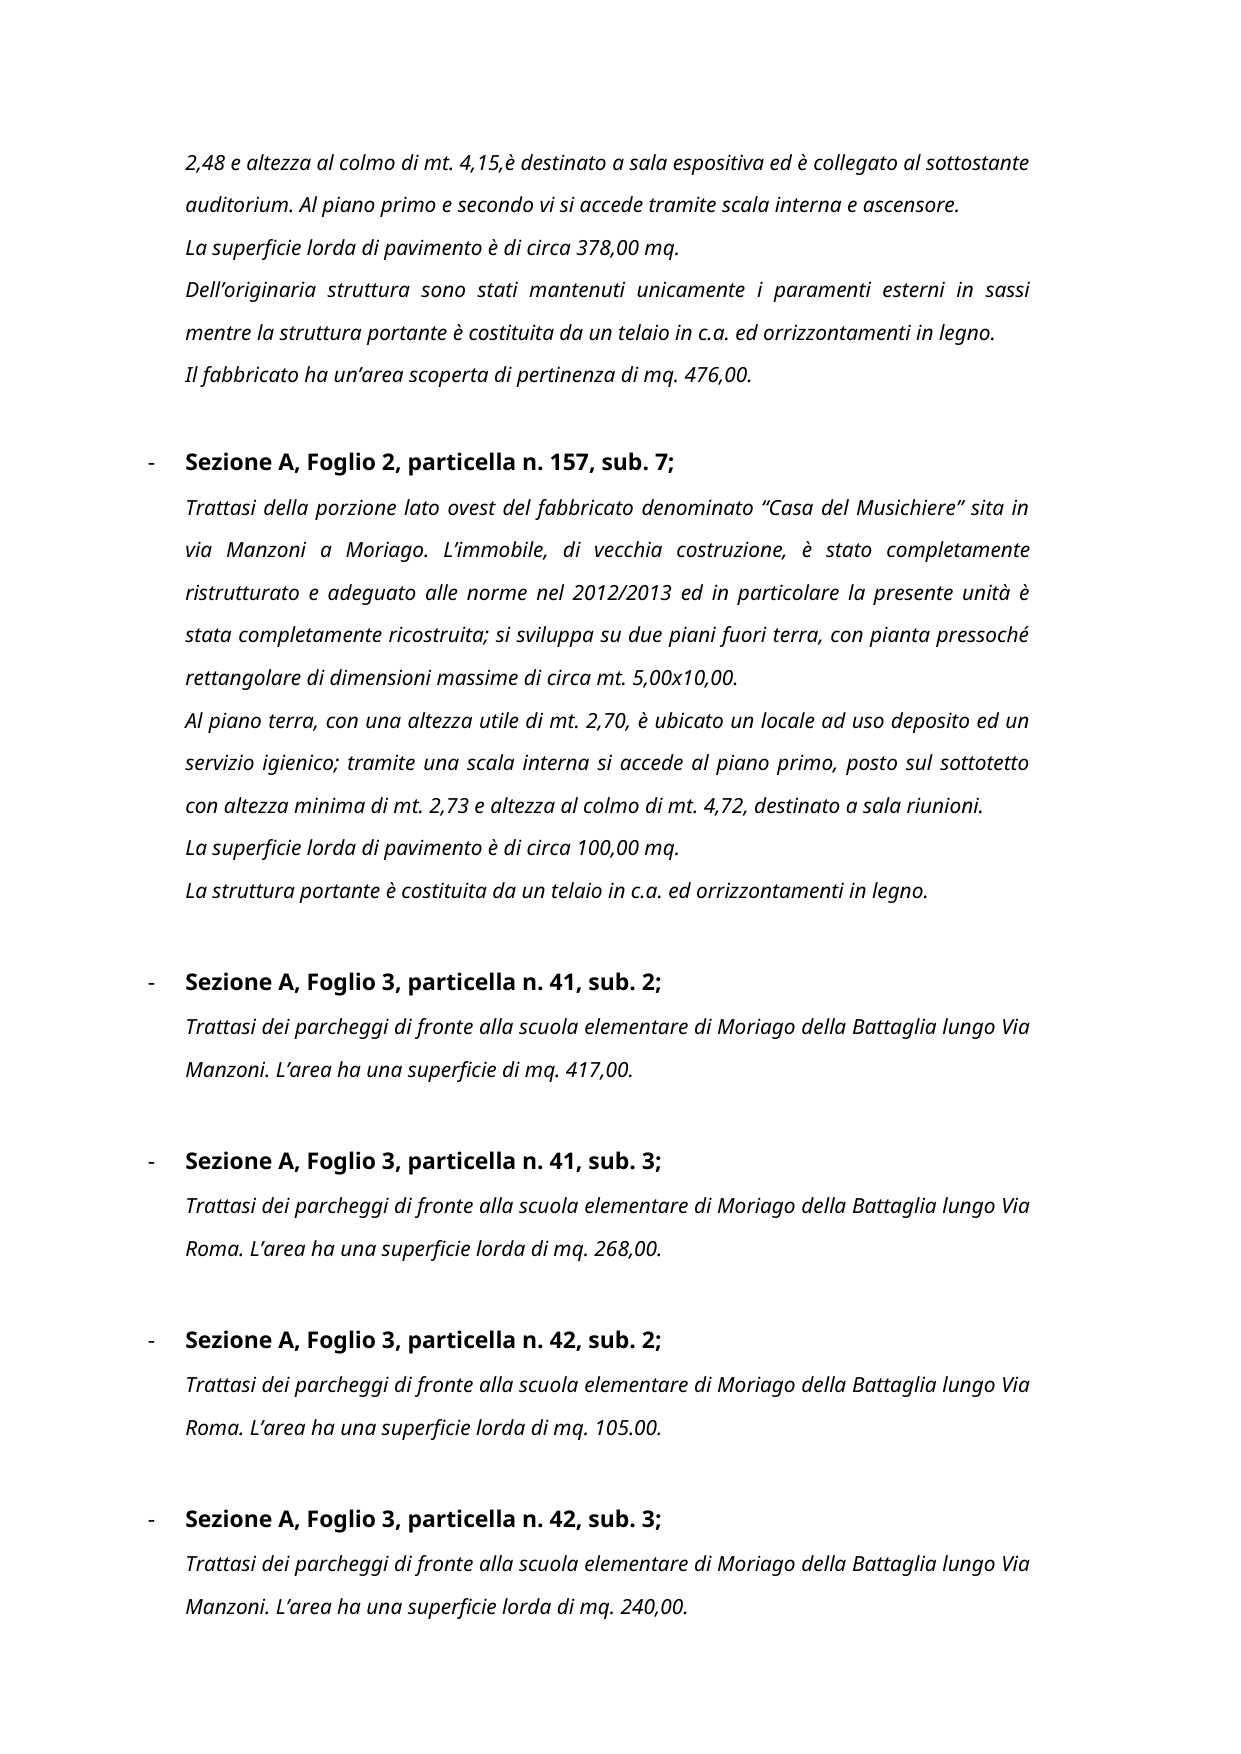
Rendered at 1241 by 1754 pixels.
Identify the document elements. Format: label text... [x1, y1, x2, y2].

text Trattasi dei parcheggi di fronte alla scuola elementare di Moriago della Battaglia lungo Via Roma. L’area ha una superficie lorda di mq. 105.00. [185, 1370, 1033, 1441]
list Sezione A, Foglio 3, particella n. 41, sub. 2; [148, 966, 1033, 997]
text Trattasi dei parcheggi di fronte alla scuola elementare di Moriago della Battaglia lungo Via Roma. L’area ha una superficie lorda di mq. 268,00. [185, 1191, 1033, 1262]
text La superficie lorda di pavimento è di circa 100,00 mq. [185, 833, 1033, 862]
text Trattasi dei parcheggi di fronte alla scuola elementare di Moriago della Battaglia lungo Via Manzoni. L’area ha una superficie lorda di mq. 240,00. [185, 1549, 1033, 1620]
text Al piano terra, con una altezza utile di mt. 2,70, è ubicato un locale ad uso deposito ed un servizio igienico; tramite una scala interna si accede al piano primo, posto sul sottotetto con altezza minima di mt. 2,73 e altezza al colmo di mt. 4,72, destinato a sala riunioni. [185, 706, 1033, 819]
list Sezione A, Foglio 3, particella n. 41, sub. 3; [148, 1144, 1033, 1176]
list Sezione A, Foglio 3, particella n. 42, sub. 3; [148, 1502, 1033, 1534]
text 2,48 e altezza al colmo di mt. 4,15,è destinato a sala espositiva ed è collegato al sottostante auditorium. Al piano primo e secondo vi si accede tramite scala interna e ascensore. [185, 148, 1033, 219]
text Dell’originaria struttura sono stati mantenuti unicamente i paramenti esterni in sassi mentre la struttura portante è costituita da un telaio in c.a. ed orrizzontamenti in legno. [185, 275, 1033, 346]
text La struttura portante è costituita da un telaio in c.a. ed orrizzontamenti in legno. [185, 876, 1033, 904]
text Trattasi dei parcheggi di fronte alla scuola elementare di Moriago della Battaglia lungo Via Manzoni. L’area ha una superficie di mq. 417,00. [185, 1012, 1033, 1083]
list Sezione A, Foglio 3, particella n. 42, sub. 2; [148, 1323, 1033, 1355]
list Sezione A, Foglio 2, particella n. 157, sub. 7; [148, 446, 1033, 477]
text La superficie lorda di pavimento è di circa 378,00 mq. [185, 233, 1033, 261]
text Il fabbricato ha un’area scoperta di pertinenza di mq. 476,00. [185, 361, 1033, 389]
text Trattasi della porzione lato ovest del fabbricato denominato “Casa del Musichiere” sita in via Manzoni a Moriago. L’immobile, di vecchia costruzione, è stato completamente ristrutturato e adeguato alle norme nel 2012/2013 ed in particolare la presente unità è stata completamente ricostruita; si sviluppa su due piani fuori terra, con pianta pressoché rettangolare di dimensioni massime di circa mt. 5,00x10,00. [185, 493, 1033, 692]
